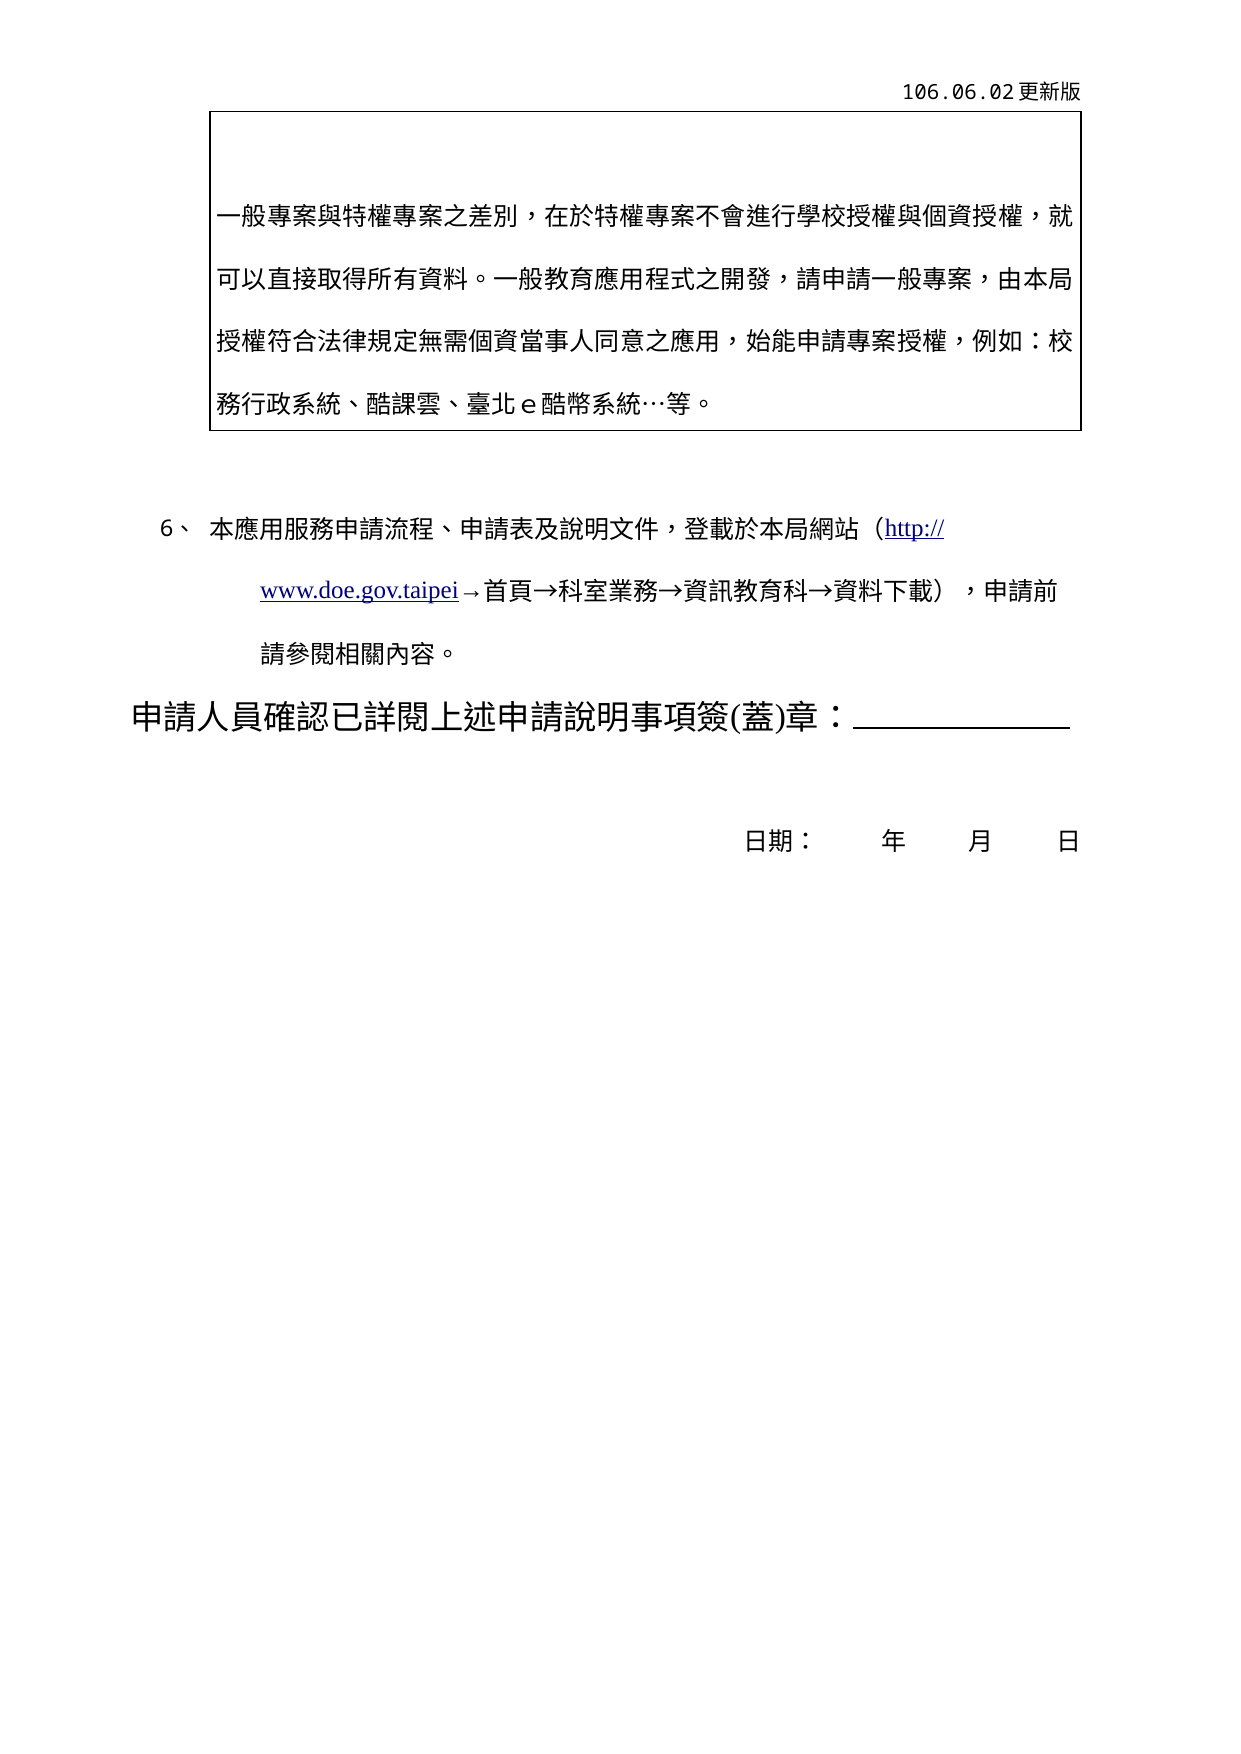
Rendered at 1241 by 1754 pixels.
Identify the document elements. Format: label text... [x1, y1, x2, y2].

list 本應用服務申請流程、申請表及說明文件，登載於本局網站（http://www.doe.gov.taipei→首頁→科室業務→資訊教育科→資料下載），申請前請參閱相關內容。 [159, 486, 1081, 673]
text 申請人員確認已詳閱上述申請說明事項簽(蓋)章： 生 [130, 673, 1081, 798]
table_cell 一般專案與特權專案之差別，在於特權專案不會進行學校授權與個資授權，就可以直接取得所有資料。一般教育應用程式之開發，請申請一般專案，由本局授權符合法律規定無需個資當事人同意之應用，始能申請專案授權，例如：校務行政系統、酷課雲、臺北ｅ酷幣系統…等。 [211, 112, 1080, 429]
text 日期： 年 月 日 [130, 798, 1081, 861]
